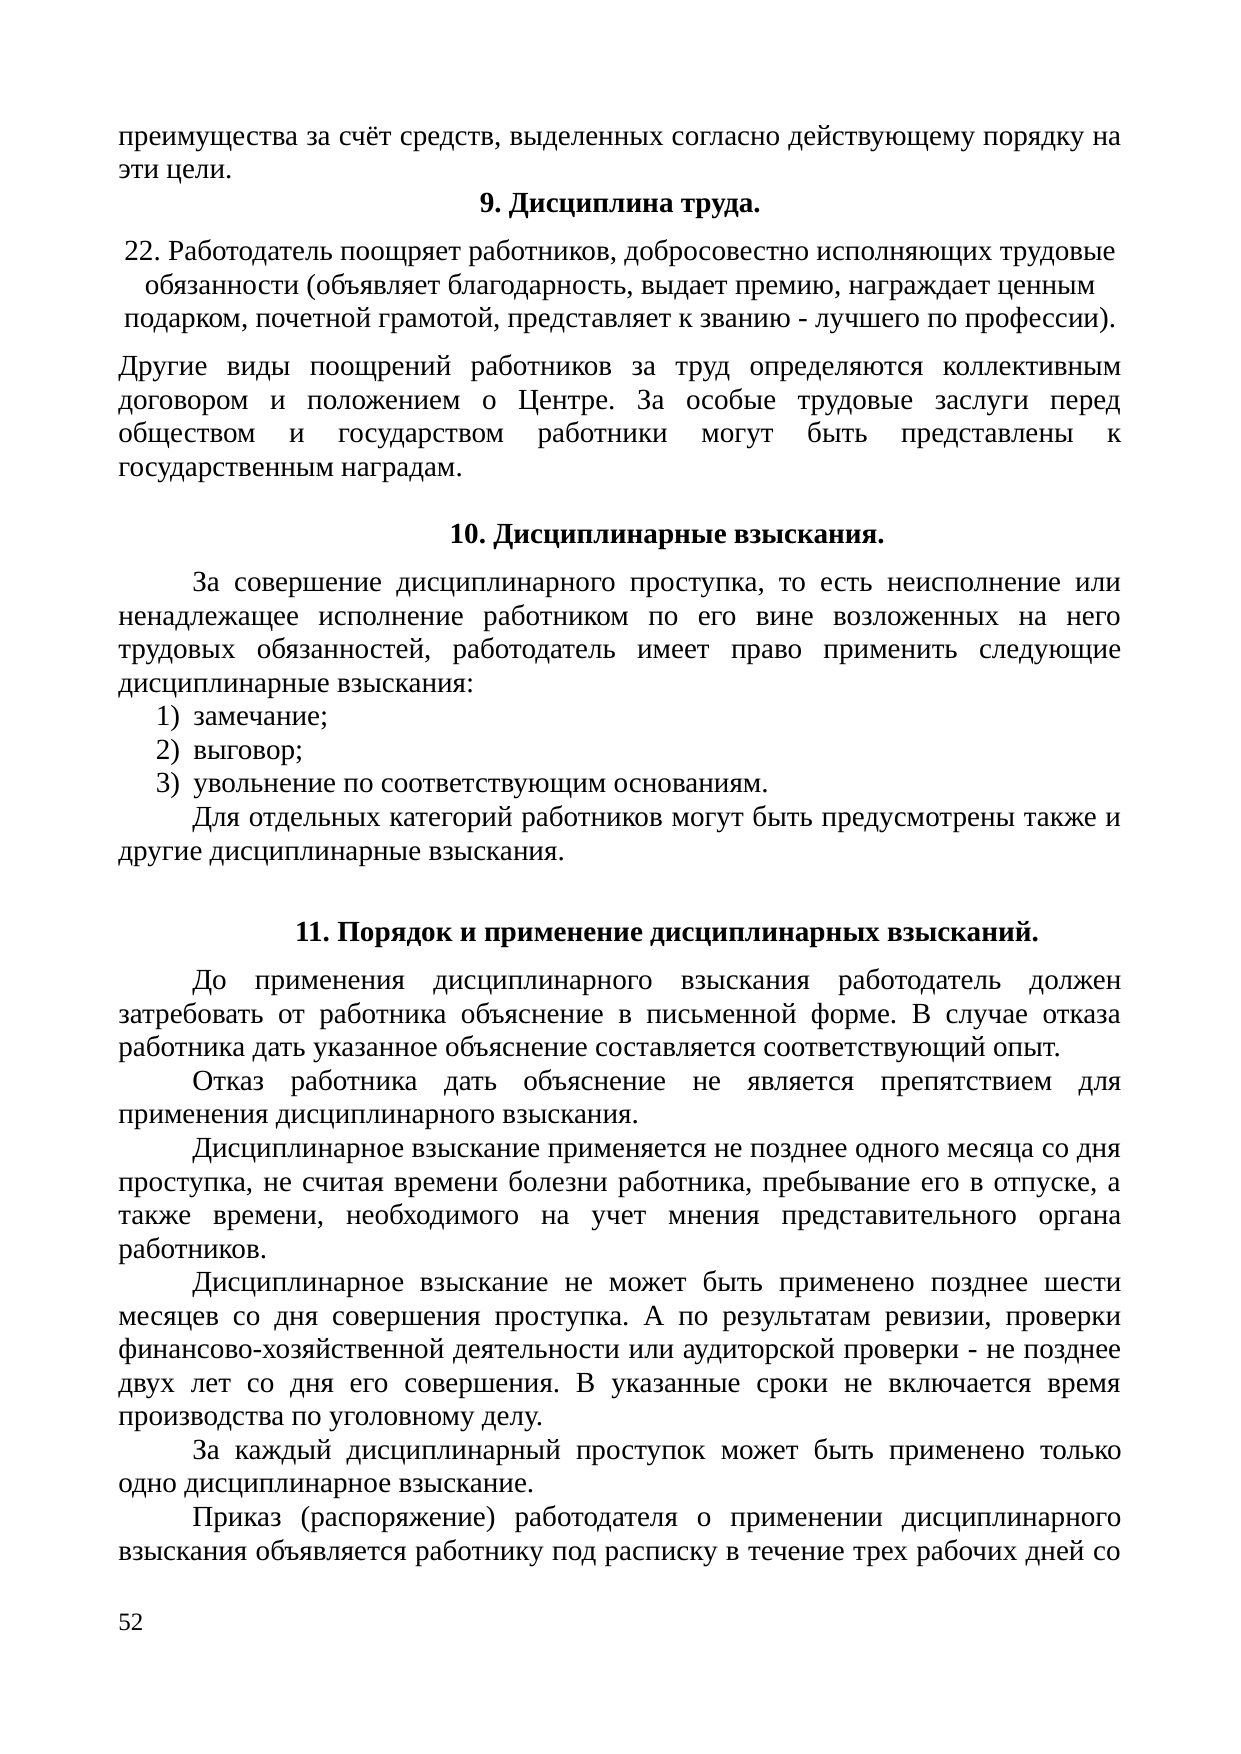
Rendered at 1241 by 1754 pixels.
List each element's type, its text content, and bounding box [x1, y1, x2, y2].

text преимущества за счёт средств, выделенных согласно действующему порядку на эти цели. [118, 118, 1122, 185]
text Отказ работника дать объяснение не является препятствием для применения дисциплинарного взыскания. [118, 1063, 1122, 1130]
list выговор; [156, 732, 1122, 766]
text За каждый дисциплинарный проступок может быть применено только одно дисциплинарное взыскание. [118, 1432, 1122, 1499]
text 10. Дисциплинарные взыскания. [118, 516, 1122, 550]
text За совершение дисциплинарного проступка, то есть неисполнение или ненадлежащее исполнение работником по его вине возложенных на него трудовых обязанностей, работодатель имеет право применить следующие дисциплинарные взыскания: [118, 564, 1122, 698]
text 22. Работодатель поощряет работников, добросовестно исполняющих трудовые обязанности (объявляет благодарность, выдает премию, награждает ценным подарком, почетной грамотой, представляет к званию - лучшего по профессии). [118, 233, 1122, 334]
text 9. Дисциплина труда. [118, 185, 1122, 219]
text До применения дисциплинарного взыскания работодатель должен затребовать от работника объяснение в письменной форме. В случае отказа работника дать указанное объяснение составляется соответствующий опыт. [118, 962, 1122, 1063]
text Приказ (распоряжение) работодателя о применении дисциплинарного взыскания объявляется работнику под расписку в течение трех рабочих дней со [118, 1499, 1122, 1566]
text Дисциплинарное взыскание применяется не позднее одного месяца со дня проступка, не считая времени болезни работника, пребывание его в отпуске, а также времени, необходимого на учет мнения представительного органа работников. [118, 1130, 1122, 1264]
list увольнение по соответствующим основаниям. [156, 766, 1122, 799]
text 11. Порядок и применение дисциплинарных взысканий. [118, 914, 1122, 948]
text Дисциплинарное взыскание не может быть применено позднее шести месяцев со дня совершения проступка. А по результатам ревизии, проверки финансово-хозяйственной деятельности или аудиторской проверки - не позднее двух лет со дня его совершения. В указанные сроки не включается время производства по уголовному делу. [118, 1264, 1122, 1432]
text Другие виды поощрений работников за труд определяются коллективным договором и положением о Центре. За особые трудовые заслуги перед обществом и государством работники могут быть представлены к государственным наградам. [118, 348, 1122, 483]
list замечание; [156, 698, 1122, 732]
text Для отдельных категорий работников могут быть предусмотрены также и другие дисциплинарные взыскания. [118, 799, 1122, 866]
